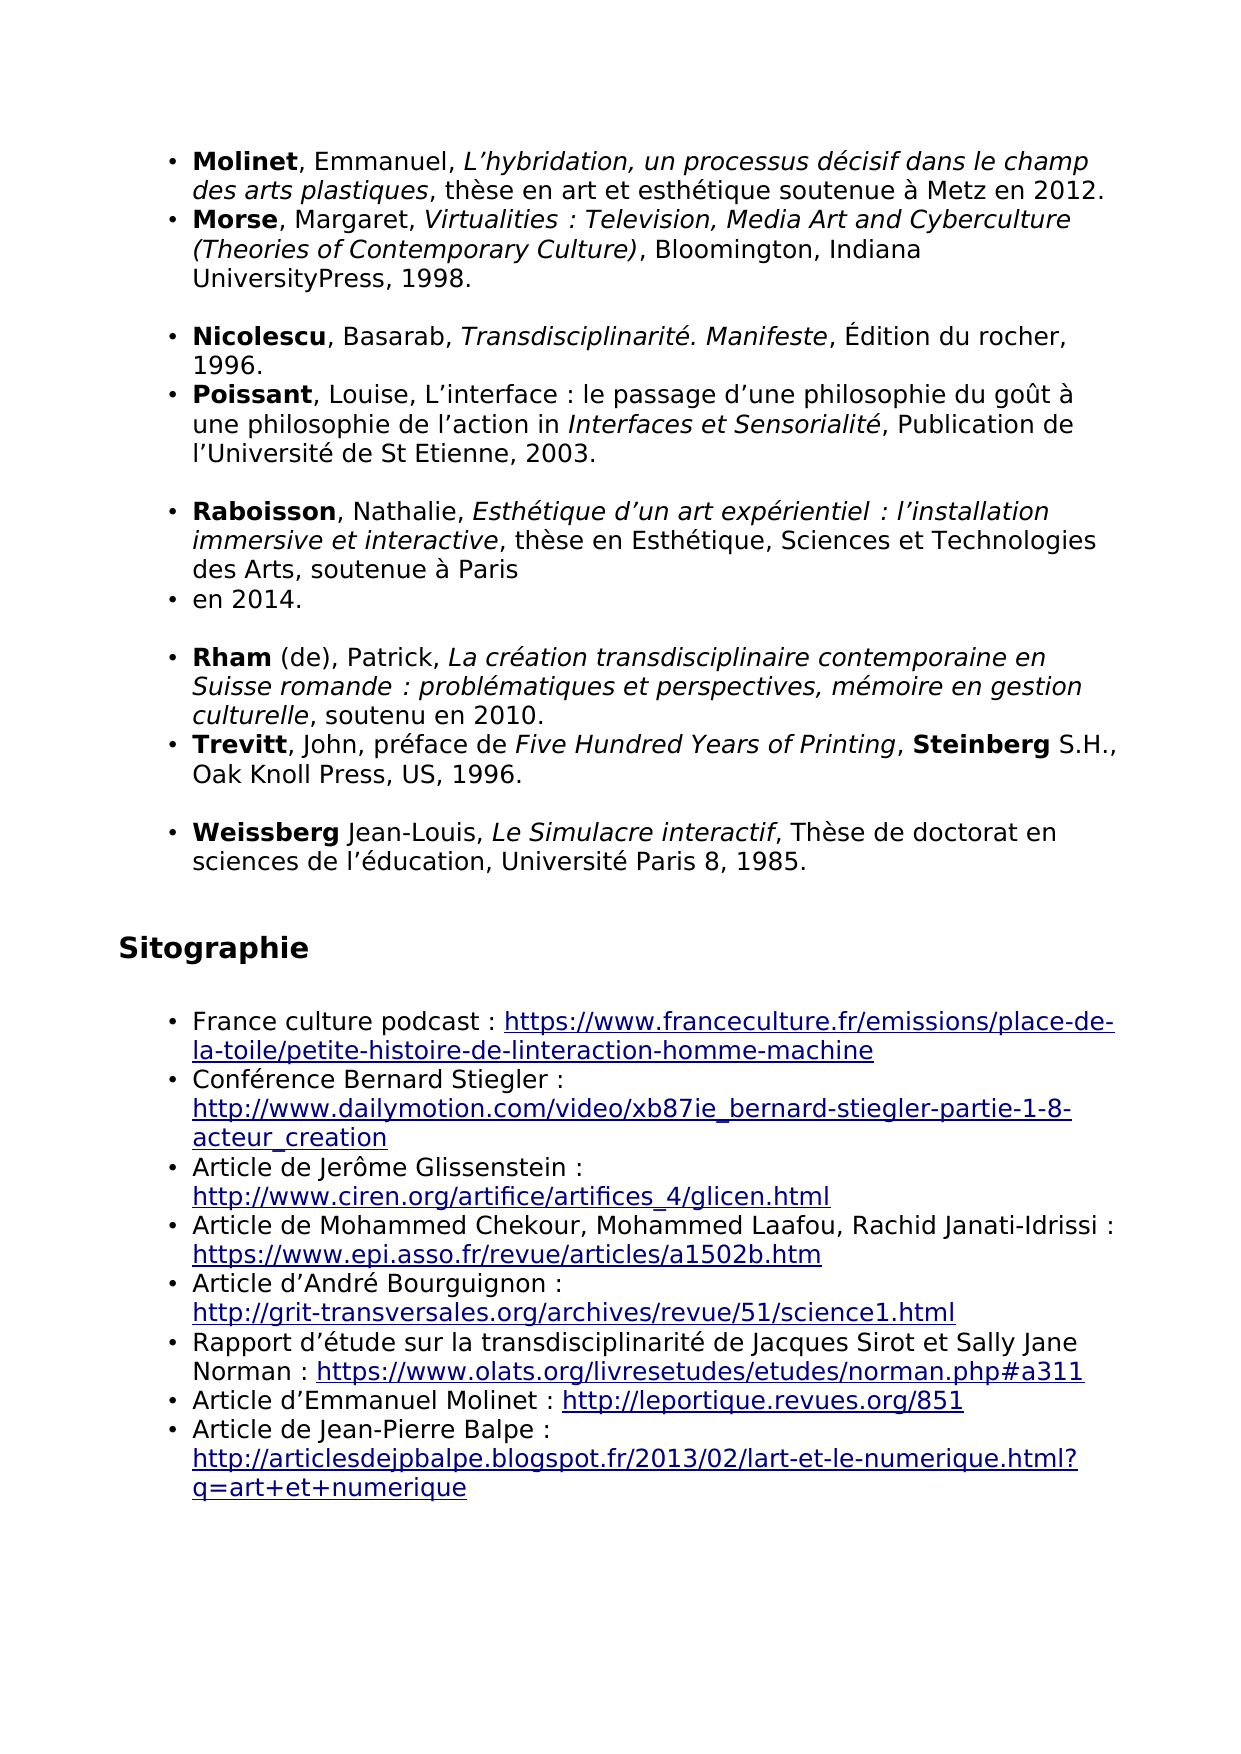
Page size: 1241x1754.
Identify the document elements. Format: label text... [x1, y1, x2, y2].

list Article de Jerôme Glissenstein : http://www.ciren.org/artifice/artifices_4/glicen.html [177, 1153, 1122, 1211]
list Article de Jean-Pierre Balpe : http://articlesdejpbalpe.blogspot.fr/2013/02/lart-et-le-numerique.html?q=art+et+numerique [177, 1415, 1122, 1503]
list Rapport d’étude sur la transdisciplinarité de Jacques Sirot et Sally Jane Norman : https://www.olats.org/livresetudes/etudes/norman.php#a311 [177, 1328, 1122, 1386]
list France culture podcast : https://www.franceculture.fr/emissions/place-de-la-toile/petite-histoire-de-linteraction-homme-machine [177, 1007, 1122, 1065]
subtitle Sitographie [118, 931, 1122, 965]
list Article de Mohammed Chekour, Mohammed Laafou, Rachid Janati-Idrissi : https://www.epi.asso.fr/revue/articles/a1502b.htm [177, 1211, 1122, 1269]
list Conférence Bernard Stiegler : http://www.dailymotion.com/video/xb87ie_bernard-stiegler-partie-1-8-acteur_creation [177, 1065, 1122, 1153]
list Nicolescu, Basarab, Transdisciplinarité. Manifeste, Édition du rocher, 1996. [177, 322, 1122, 381]
list Raboisson, Nathalie, Esthétique d’un art expérientiel : l’installation immersive et interactive, thèse en Esthétique, Sciences et Technologies des Arts, soutenue à Paris [177, 497, 1122, 585]
list Article d’Emmanuel Molinet : http://leportique.revues.org/851 [177, 1386, 1122, 1415]
list Trevitt, John, préface de Five Hundred Years of Printing, Steinberg S.H., Oak Knoll Press, US, 1996. [177, 731, 1122, 818]
list Poissant, Louise, L’interface : le passage d’une philosophie du goût à une philosophie de l’action in Interfaces et Sensorialité, Publication de l’Université de St Etienne, 2003. [177, 381, 1122, 497]
list Morse, Margaret, Virtualities : Television, Media Art and Cyberculture (Theories of Contemporary Culture), Bloomington, Indiana UniversityPress, 1998. [177, 206, 1122, 322]
list Molinet, Emmanuel, L’hybridation, un processus décisif dans le champ des arts plastiques, thèse en art et esthétique soutenue à Metz en 2012. [177, 147, 1122, 206]
list [177, 118, 1122, 147]
list Weissberg Jean-Louis, Le Simulacre interactif, Thèse de doctorat en sciences de l’éducation, Université Paris 8, 1985. [177, 818, 1122, 876]
list en 2014. [177, 585, 1122, 643]
list Article d’André Bourguignon : http://grit-transversales.org/archives/revue/51/science1.html [177, 1269, 1122, 1328]
list Rham (de), Patrick, La création transdisciplinaire contemporaine en Suisse romande : problématiques et perspectives, mémoire en gestion culturelle, soutenu en 2010. [177, 643, 1122, 731]
